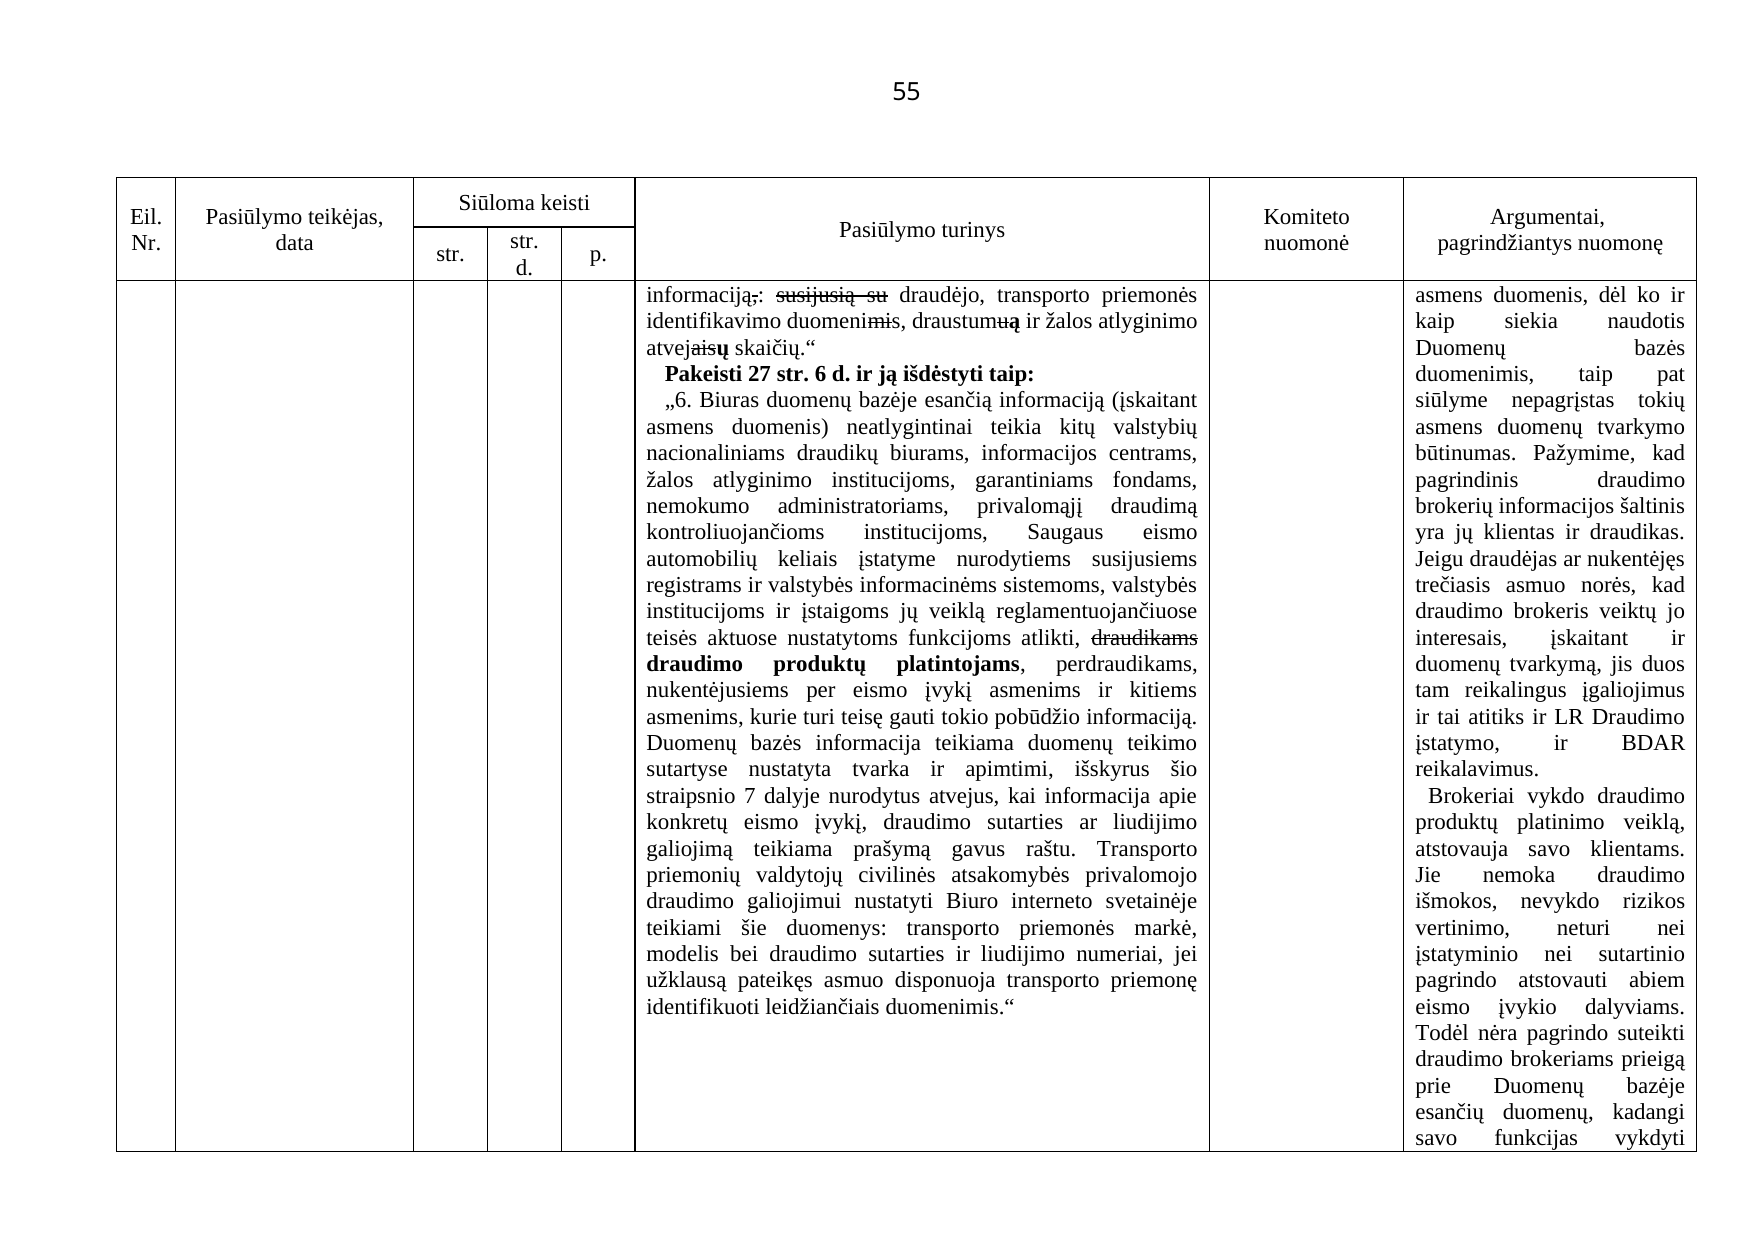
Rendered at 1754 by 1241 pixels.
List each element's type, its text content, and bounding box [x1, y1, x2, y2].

table_header Siūloma keisti [414, 178, 634, 226]
table_cell asmens duomenis, dėl ko ir kaip siekia naudotis Duomenų bazės duomenimis, taip pat siūlyme nepagrįstas tokių asmens duomenų tvarkymo būtinumas. Pažymime, kad pagrindinis draudimo brokerių informacijos šaltinis yra jų klientas ir draudikas. Jeigu draudėjas ar nukentėjęs trečiasis asmuo norės, kad draudimo brokeris veiktų jo interesais, įskaitant ir duomenų tvarkymą, jis duos tam reikalingus įgaliojimus ir tai atitiks ir LR Draudimo įstatymo, ir BDAR reikalavimus. Brokeriai vykdo draudimo produktų platinimo veiklą, atstovauja savo klientams. Jie nemoka draudimo išmokos, nevykdo rizikos vertinimo, neturi nei įstatyminio nei sutartinio pagrindo atstovauti abiem eismo įvykio dalyviams. Todėl nėra pagrindo suteikti draudimo brokeriams prieigą prie Duomenų bazėje esančių duomenų, kadangi savo funkcijas vykdyti [1404, 281, 1696, 1151]
table_cell p. [562, 228, 634, 280]
table_cell str. d. [488, 228, 561, 280]
table_header Pasiūlymo turinys [636, 178, 1209, 280]
table_header Argumentai, pagrindžiantys nuomonę [1404, 178, 1696, 280]
table_cell [117, 281, 175, 1151]
table_cell str. [414, 228, 487, 280]
table_cell informaciją,: susijusią su draudėjo, transporto priemonės identifikavimo duomenimis, draustumuą ir žalos atlyginimo atvejaisų skaičių.“ Pakeisti 27 str. 6 d. ir ją išdėstyti taip: „6. Biuras duomenų bazėje esančią informaciją (įskaitant asmens duomenis) neatlygintinai teikia kitų valstybių nacionaliniams draudikų biurams, informacijos centrams, žalos atlyginimo institucijoms, garantiniams fondams, nemokumo administratoriams, privalomąjį draudimą kontroliuojančioms institucijoms, Saugaus eismo automobilių keliais įstatyme nurodytiems susijusiems registrams ir valstybės informacinėms sistemoms, valstybės institucijoms ir įstaigoms jų veiklą reglamentuojančiuose teisės aktuose nustatytoms funkcijoms atlikti, draudikams draudimo produktų platintojams, perdraudikams, nukentėjusiems per eismo įvykį asmenims ir kitiems asmenims, kurie turi teisę gauti tokio pobūdžio informaciją. Duomenų bazės informacija teikiama duomenų teikimo sutartyse nustatyta tvarka ir apimtimi, išskyrus šio straipsnio 7 dalyje nurodytus atvejus, kai informacija apie konkretų eismo įvykį, draudimo sutarties ar liudijimo galiojimą teikiama prašymą gavus raštu. Transporto priemonių valdytojų civilinės atsakomybės privalomojo draudimo galiojimui nustatyti Biuro interneto svetainėje teikiami šie duomenys: transporto priemonės markė, modelis bei draudimo sutarties ir liudijimo numeriai, jei užklausą pateikęs asmuo disponuoja transporto priemonę identifikuoti leidžiančiais duomenimis.“ [636, 281, 1209, 1151]
table_header Eil. Nr. [117, 178, 175, 280]
table_cell [562, 281, 634, 1151]
table_header Komiteto nuomonė [1210, 178, 1403, 280]
table_cell [176, 281, 413, 1151]
table_header Pasiūlymo teikėjas, data [176, 178, 413, 280]
table_cell [1210, 281, 1403, 1151]
table_cell [414, 281, 487, 1151]
table_cell [488, 281, 561, 1151]
